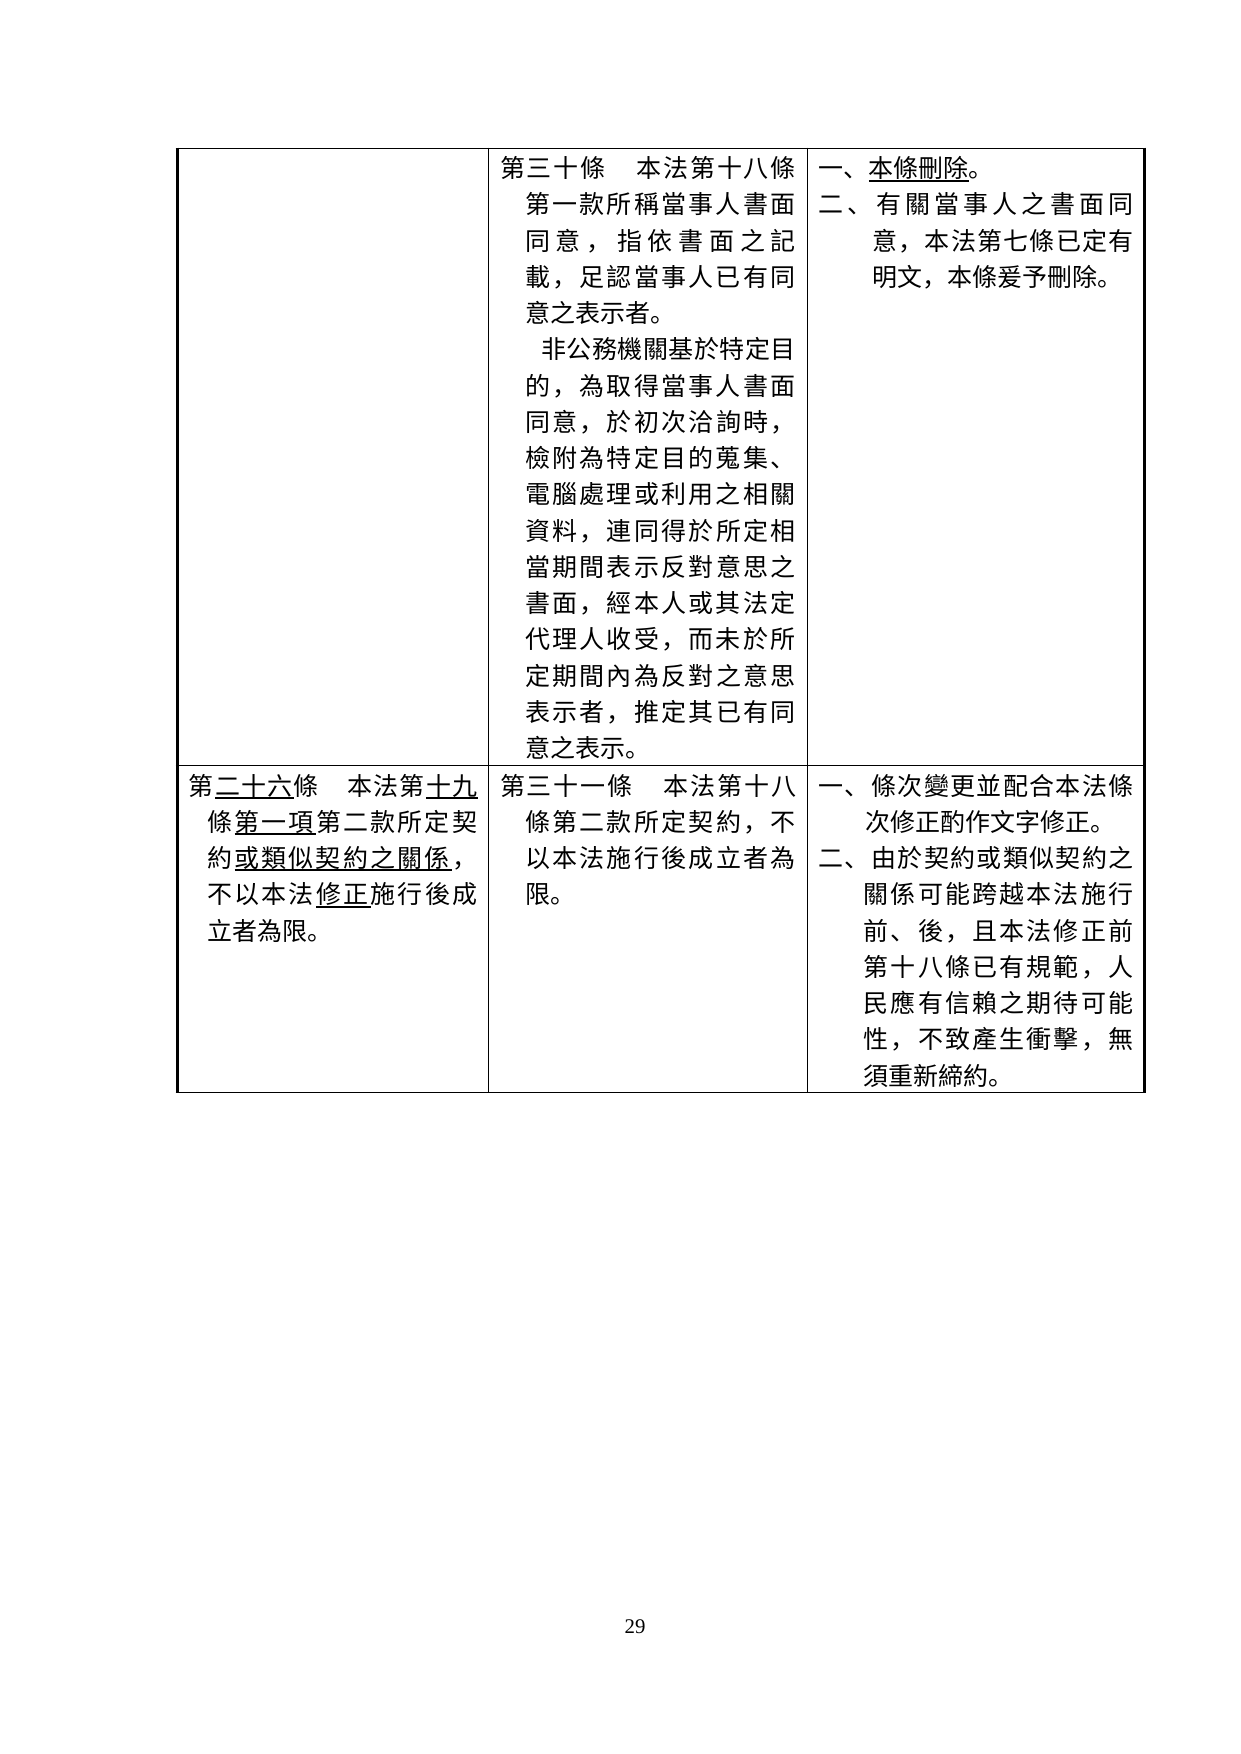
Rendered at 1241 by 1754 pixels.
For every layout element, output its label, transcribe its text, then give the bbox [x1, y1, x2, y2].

table_cell 第二十六條 本法第十九條第一項第二款所定契約或類似契約之關係，不以本法修正施行後成立者為限。 [179, 766, 488, 1092]
table_cell 一、本條刪除。 二、有關當事人之書面同意，本法第七條已定有明文，本條爰予刪除。 [808, 149, 1143, 765]
table_cell 一、條次變更並配合本法條次修正酌作文字修正。 二、由於契約或類似契約之關係可能跨越本法施行前、後，且本法修正前第十八條已有規範，人民應有信賴之期待可能性，不致產生衝擊，無須重新締約。 [808, 766, 1143, 1092]
table_cell 第三十條 本法第十八條第一款所稱當事人書面同意，指依書面之記載，足認當事人已有同意之表示者。 非公務機關基於特定目的，為取得當事人書面同意，於初次洽詢時，檢附為特定目的蒐集、電腦處理或利用之相關資料，連同得於所定相當期間表示反對意思之書面，經本人或其法定代理人收受，而未於所定期間內為反對之意思表示者，推定其已有同意之表示。 [489, 149, 807, 765]
table_cell [179, 149, 488, 765]
table_cell 第三十一條 本法第十八條第二款所定契約，不以本法施行後成立者為限。 [489, 766, 807, 1092]
